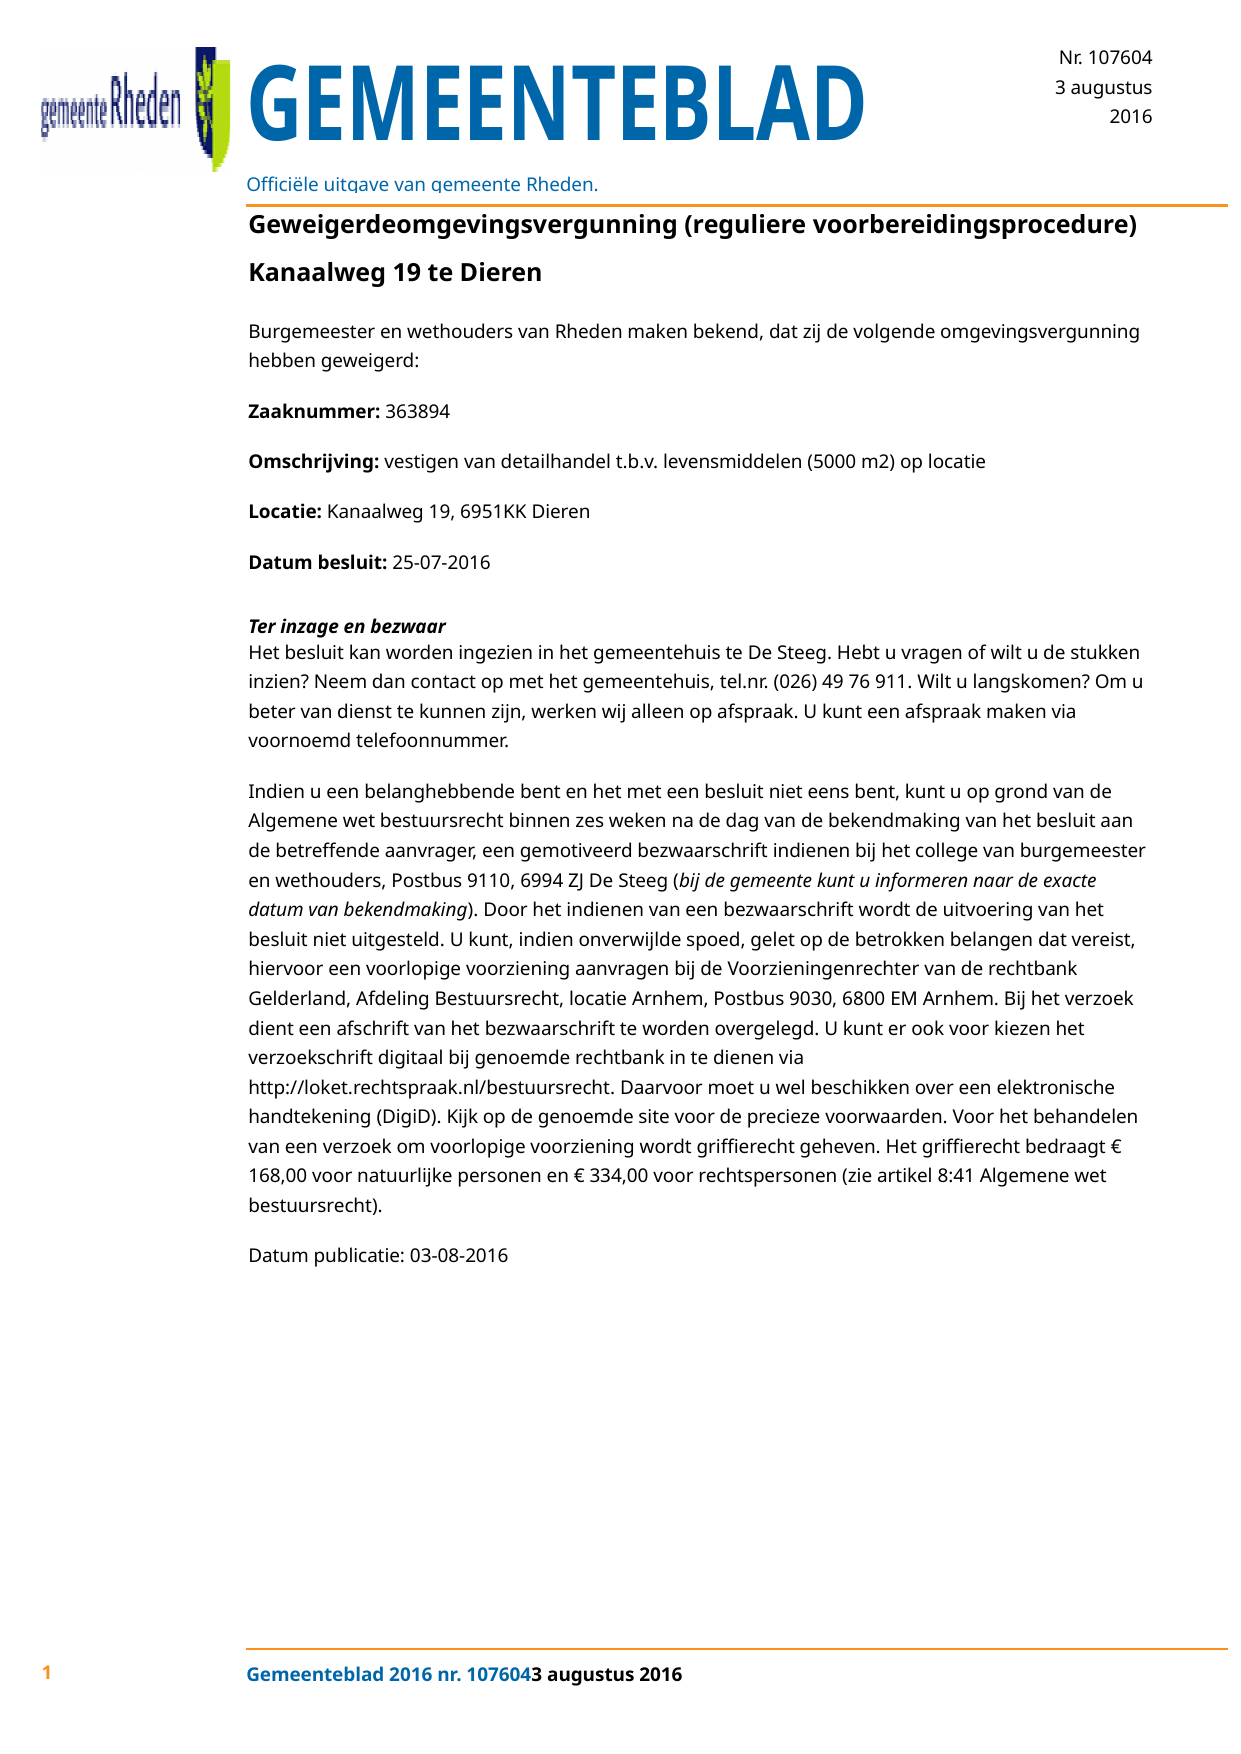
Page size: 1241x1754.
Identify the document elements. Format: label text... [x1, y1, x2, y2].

text Locatie: Kanaalweg 19, 6951KK Dieren [248, 499, 1152, 524]
text Het besluit kan worden ingezien in het gemeentehuis te De Steeg. Hebt u vragen of wilt u de stukken inzien? Neem dan contact op met het gemeentehuis, tel.nr. (026) 49 76 911. Wilt u langskomen? Om u beter van dienst te kunnen zijn, werken wij alleen op afspraak. U kunt een afspraak maken via voornoemd telefoonnummer. [248, 639, 1152, 753]
text Indien u een belanghebbende bent en het met een besluit niet eens bent, kunt u op grond van de Algemene wet bestuursrecht binnen zes weken na de dag van de bekendmaking van het besluit aan de betreffende aanvrager, een gemotiveerd bezwaarschrift indienen bij het college van burgemeester en wethouders, Postbus 9110, 6994 ZJ De Steeg (bij de gemeente kunt u informeren naar de exacte datum van bekendmaking). Door het indienen van een bezwaarschrift wordt de uitvoering van het besluit niet uitgesteld. U kunt, indien onverwijlde spoed, gelet op de betrokken belangen dat vereist, hiervoor een voorlopige voorziening aanvragen bij de Voorzieningenrechter van de rechtbank Gelderland, Afdeling Bestuursrecht, locatie Arnhem, Postbus 9030, 6800 EM Arnhem. Bij het verzoek dient een afschrift van het bezwaarschrift te worden overgelegd. U kunt er ook voor kiezen het verzoekschrift digitaal bij genoemde rechtbank in te dienen via http://loket.rechtspraak.nl/bestuursrecht. Daarvoor moet u wel beschikken over een elektronische handtekening (DigiD). Kijk op de genoemde site voor de precieze voorwaarden. Voor het behandelen van een verzoek om voorlopige voorziening wordt griffierecht geheven. Het griffierecht bedraagt € 168,00 voor natuurlijke personen en € 334,00 voor rechtspersonen (zie artikel 8:41 Algemene wet bestuursrecht). [248, 778, 1152, 1218]
picture [41, 47, 231, 172]
text Burgemeester en wethouders van Rheden maken bekend, dat zij de volgende omgevingsvergunning hebben geweigerd: [248, 318, 1152, 373]
text Zaaknummer: 363894 [248, 398, 1152, 424]
text Omschrijving: vestigen van detailhandel t.b.v. levensmiddelen (5000 m2) op locatie [248, 448, 1152, 474]
text Datum publicatie: 03-08-2016 [248, 1243, 1152, 1268]
text Geweigerdeomgevingsvergunning (reguliere voorbereidingsprocedure) Kanaalweg 19 te Dieren [248, 207, 1152, 288]
text Datum besluit: 25-07-2016 [248, 549, 1152, 575]
text Ter inzage en bezwaar [248, 613, 1152, 639]
